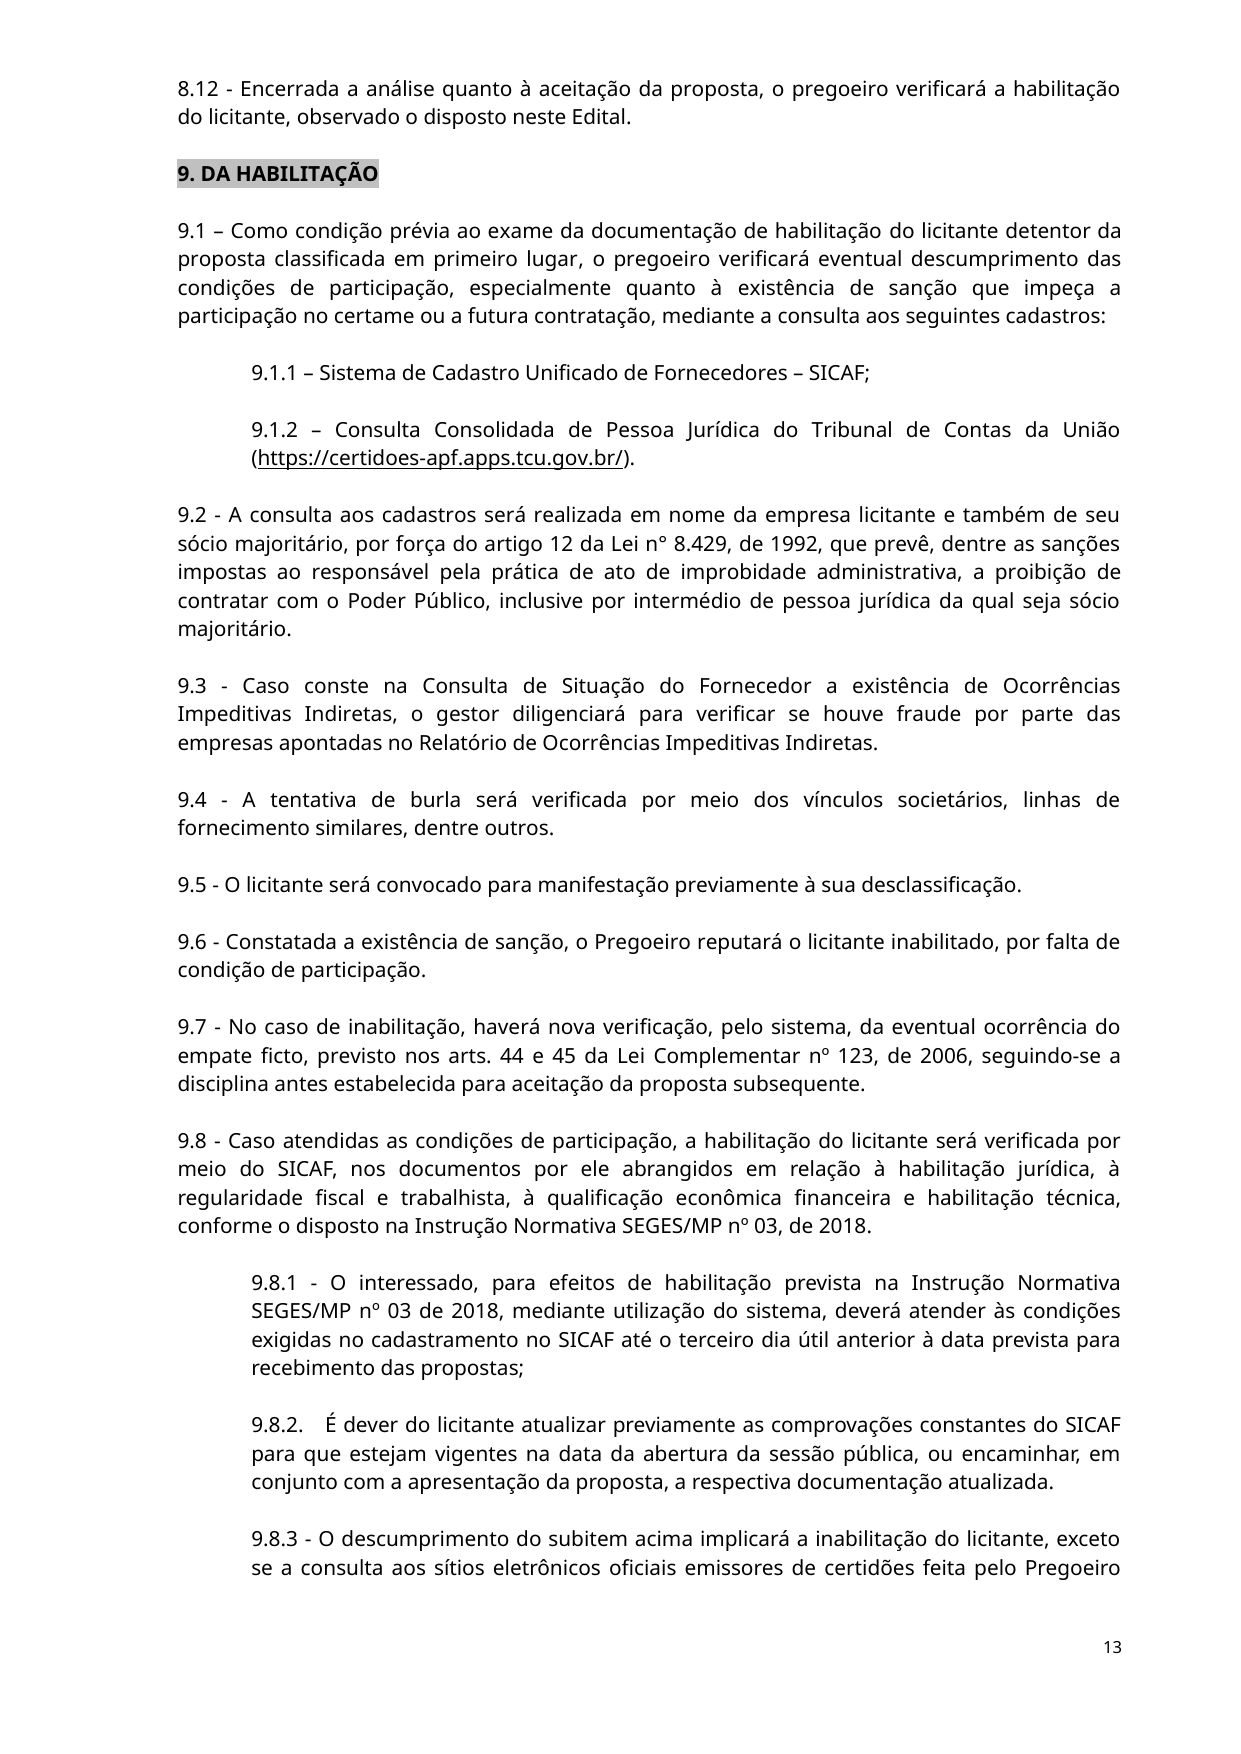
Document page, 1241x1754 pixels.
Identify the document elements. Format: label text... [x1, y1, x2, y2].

list 9.8.1 - O interessado, para efeitos de habilitação prevista na Instrução Normativa SEGES/MP nº 03 de 2018, mediante utilização do sistema, deverá atender às condições exigidas no cadastramento no SICAF até o terceiro dia útil anterior à data prevista para recebimento das propostas; [251, 1268, 1122, 1382]
list 9.3 - Caso conste na Consulta de Situação do Fornecedor a existência de Ocorrências Impeditivas Indiretas, o gestor diligenciará para verificar se houve fraude por parte das empresas apontadas no Relatório de Ocorrências Impeditivas Indiretas. [177, 671, 1122, 756]
list 9.8.3 - O descumprimento do subitem acima implicará a inabilitação do licitante, exceto se a consulta aos sítios eletrônicos oficiais emissores de certidões feita pelo Pregoeiro [251, 1524, 1122, 1581]
list 9.8 - Caso atendidas as condições de participação, a habilitação do licitante será verificada por meio do SICAF, nos documentos por ele abrangidos em relação à habilitação jurídica, à regularidade fiscal e trabalhista, à qualificação econômica financeira e habilitação técnica, conforme o disposto na Instrução Normativa SEGES/MP nº 03, de 2018. [177, 1126, 1122, 1240]
list 9.1 – Como condição prévia ao exame da documentação de habilitação do licitante detentor da proposta classificada em primeiro lugar, o pregoeiro verificará eventual descumprimento das condições de participação, especialmente quanto à existência de sanção que impeça a participação no certame ou a futura contratação, mediante a consulta aos seguintes cadastros: [177, 216, 1122, 330]
list 9.2 - A consulta aos cadastros será realizada em nome da empresa licitante e também de seu sócio majoritário, por força do artigo 12 da Lei n° 8.429, de 1992, que prevê, dentre as sanções impostas ao responsável pela prática de ato de improbidade administrativa, a proibição de contratar com o Poder Público, inclusive por intermédio de pessoa jurídica da qual seja sócio majoritário. [177, 500, 1122, 643]
list 9.8.2. É dever do licitante atualizar previamente as comprovações constantes do SICAF para que estejam vigentes na data da abertura da sessão pública, ou encaminhar, em conjunto com a apresentação da proposta, a respectiva documentação atualizada. [251, 1410, 1122, 1496]
list 9.4 - A tentativa de burla será verificada por meio dos vínculos societários, linhas de fornecimento similares, dentre outros. [177, 785, 1122, 842]
list 9.1.1 – Sistema de Cadastro Unificado de Fornecedores – SICAF; [251, 358, 1122, 387]
text 9. DA HABILITAÇÃO [177, 159, 1122, 188]
list 9.5 - O licitante será convocado para manifestação previamente à sua desclassificação. [177, 870, 1122, 898]
text 8.12 - Encerrada a análise quanto à aceitação da proposta, o pregoeiro verificará a habilitação do licitante, observado o disposto neste Edital. [177, 74, 1122, 131]
list 9.7 - No caso de inabilitação, haverá nova verificação, pelo sistema, da eventual ocorrência do empate ficto, previsto nos arts. 44 e 45 da Lei Complementar nº 123, de 2006, seguindo-se a disciplina antes estabelecida para aceitação da proposta subsequente. [177, 1012, 1122, 1098]
list 9.1.2 – Consulta Consolidada de Pessoa Jurídica do Tribunal de Contas da União (https://certidoes-apf.apps.tcu.gov.br/). [251, 415, 1122, 472]
list 9.6 - Constatada a existência de sanção, o Pregoeiro reputará o licitante inabilitado, por falta de condição de participação. [177, 927, 1122, 984]
